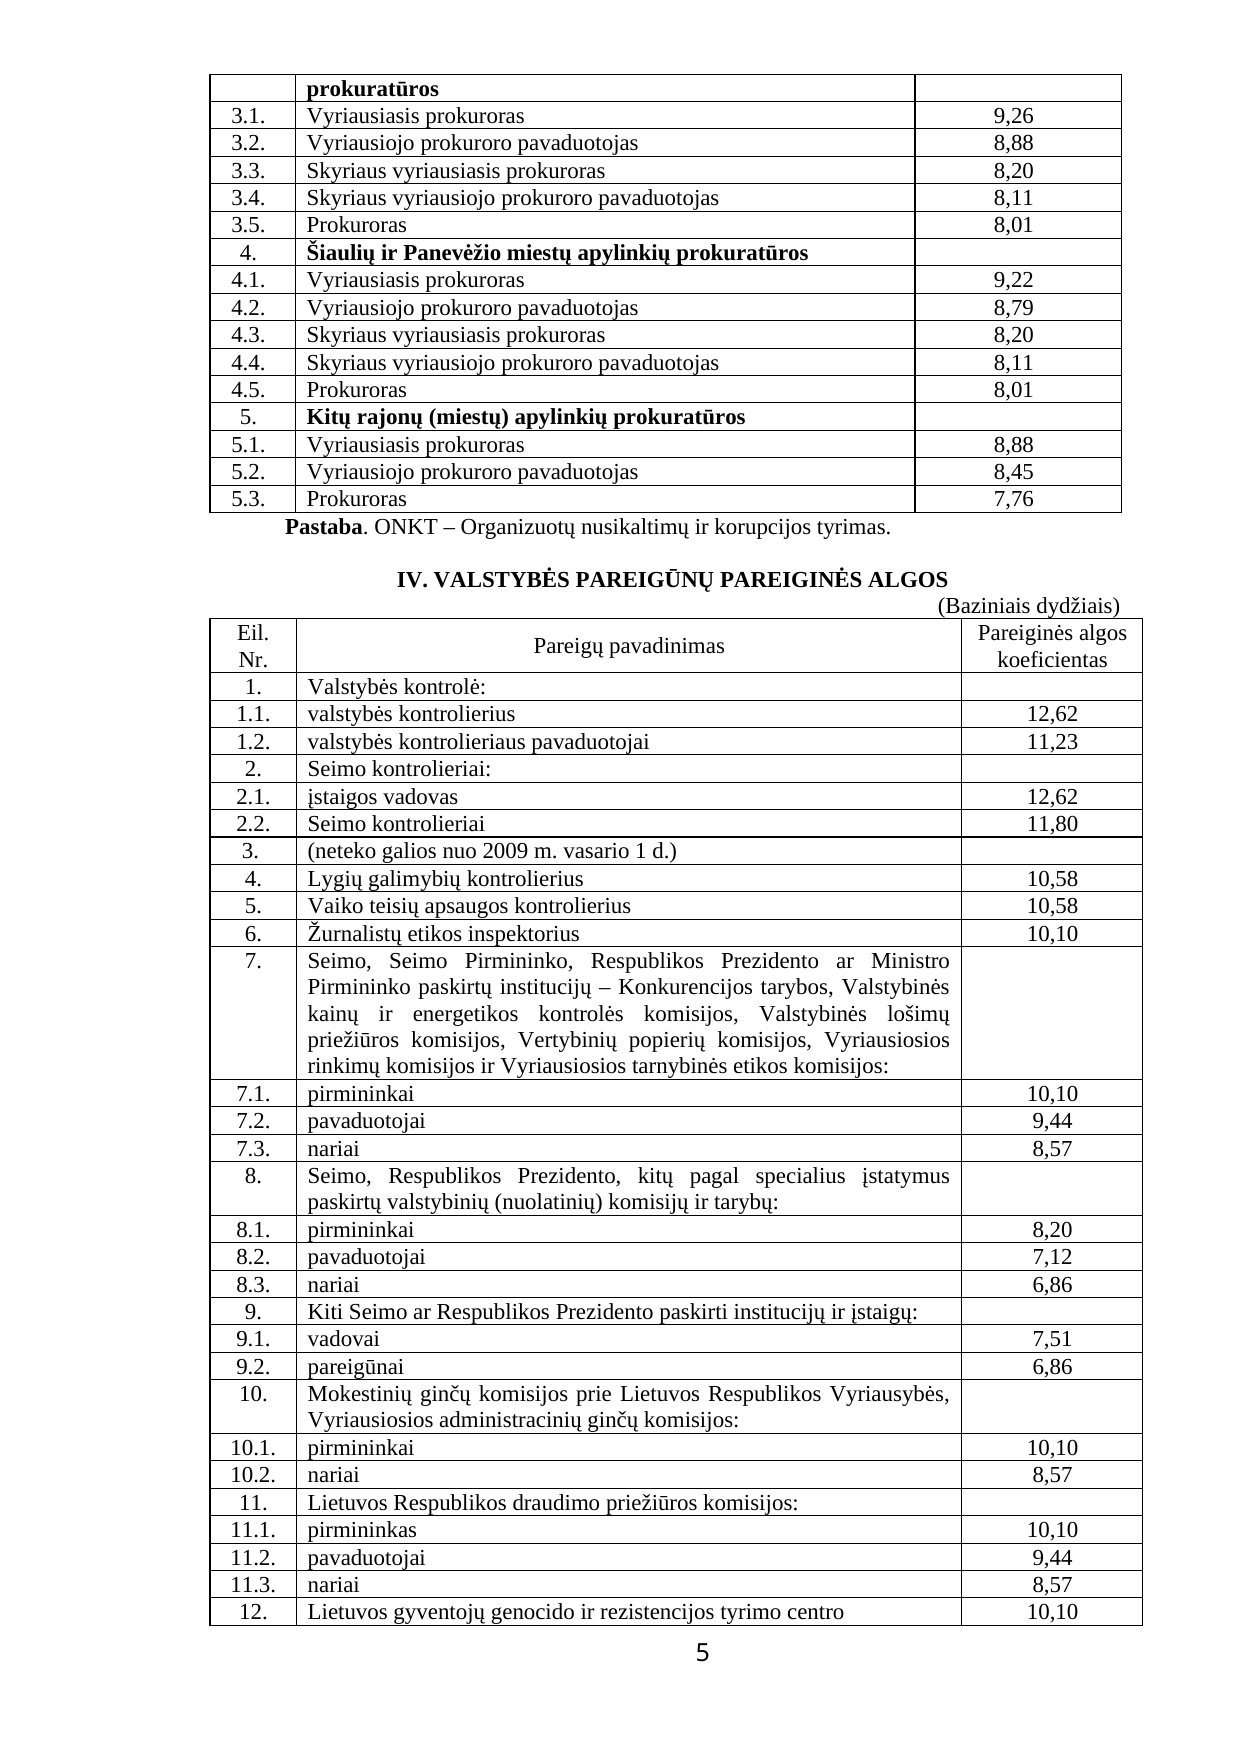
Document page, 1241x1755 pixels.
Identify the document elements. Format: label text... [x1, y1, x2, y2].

table_cell 11.1. [211, 1516, 296, 1542]
table_cell nariai [297, 1461, 961, 1488]
table_cell 1. [211, 673, 296, 699]
table_cell 5. [211, 403, 295, 430]
table_cell 3.4. [211, 184, 295, 211]
table_cell 9.1. [211, 1325, 296, 1352]
table_cell 9. [211, 1298, 296, 1324]
table_cell 8,88 [916, 431, 1121, 457]
table_cell 10,10 [962, 1516, 1142, 1542]
table_cell 4.2. [211, 294, 295, 320]
table_cell 4. [211, 865, 296, 891]
table_cell 8,45 [916, 458, 1121, 484]
table_cell 11,23 [962, 728, 1142, 754]
table_cell Kiti Seimo ar Respublikos Prezidento paskirti institucijų ir įstaigų: [297, 1298, 961, 1324]
table_cell 5.3. [211, 486, 295, 512]
table_cell [962, 755, 1142, 782]
table_cell 9,26 [916, 102, 1121, 128]
table_header Eil. Nr. [211, 619, 296, 672]
table_cell 8,79 [916, 294, 1121, 320]
table_cell Kitų rajonų (miestų) apylinkių prokuratūros [296, 403, 914, 430]
text Pastaba. ONKT – Organizuotų nusikaltimų ir korupcijos tyrimas. [210, 513, 1112, 539]
table_cell Lietuvos Respublikos draudimo priežiūros komisijos: [297, 1489, 961, 1515]
table_cell 5.1. [211, 431, 295, 457]
table_cell vadovai [297, 1325, 961, 1352]
table_cell [916, 403, 1121, 430]
table_cell Prokuroras [296, 376, 914, 402]
table_cell prokuratūros [296, 75, 914, 101]
table_cell pareigūnai [297, 1353, 961, 1379]
table_cell 9,44 [962, 1107, 1142, 1134]
table_cell 8,20 [916, 157, 1121, 183]
table_cell 3.3. [211, 157, 295, 183]
table_cell 3.5. [211, 212, 295, 238]
subtitle IV. VALSTYBĖS PAREIGŪNŲ PAREIGINĖS ALGOS [225, 566, 1120, 592]
table_cell Vaiko teisių apsaugos kontrolierius [297, 892, 961, 919]
table_cell [916, 75, 1121, 101]
table_cell Seimo, Seimo Pirmininko, Respublikos Prezidento ar Ministro Pirmininko paskirtų institucijų – Konkurencijos tarybos, Valstybinės kainų ir energetikos kontrolės komisijos, Valstybinės lošimų priežiūros komisijos, Vertybinių popierių komisijos, Vyriausiosios rinkimų komisijos ir Vyriausiosios tarnybinės etikos komisijos: [297, 947, 961, 1079]
table_cell 4. [211, 239, 295, 265]
table_cell 12. [211, 1598, 296, 1625]
table_cell 8.2. [211, 1243, 296, 1269]
table_cell [962, 1298, 1142, 1324]
table_cell 6. [211, 920, 296, 946]
table_cell 11. [211, 1489, 296, 1515]
table_cell Vyriausiasis prokuroras [296, 266, 914, 293]
table_cell 7,51 [962, 1325, 1142, 1352]
table_header Pareiginės algos koeficientas [962, 619, 1142, 672]
table_cell 4.4. [211, 349, 295, 375]
table_cell 10,10 [962, 1080, 1142, 1106]
table_cell Seimo kontrolieriai: [297, 755, 961, 782]
table_cell Seimo kontrolieriai [297, 810, 961, 836]
table_cell 10,58 [962, 892, 1142, 919]
table_cell Lygių galimybių kontrolierius [297, 865, 961, 891]
table_cell 8. [211, 1162, 296, 1215]
table_cell 9.2. [211, 1353, 296, 1379]
table_cell 10,10 [962, 920, 1142, 946]
text (Baziniais dydžiais) [210, 592, 1120, 618]
table_cell 8,11 [916, 349, 1121, 375]
table_cell 7. [211, 947, 296, 1079]
table_cell 9,22 [916, 266, 1121, 293]
table_cell Vyriausiasis prokuroras [296, 431, 914, 457]
table_cell 10,10 [962, 1598, 1142, 1625]
table_cell [962, 1380, 1142, 1433]
table_cell 2. [211, 755, 296, 782]
table_cell 11.2. [211, 1544, 296, 1570]
table_cell 8,57 [962, 1135, 1142, 1161]
table_cell Vyriausiojo prokuroro pavaduotojas [296, 458, 914, 484]
table_cell 10.1. [211, 1434, 296, 1460]
table_cell valstybės kontrolierius [297, 701, 961, 727]
table_cell Vyriausiasis prokuroras [296, 102, 914, 128]
table_cell 12,62 [962, 701, 1142, 727]
table_cell pirmininkas [297, 1516, 961, 1542]
table_cell 3.2. [211, 129, 295, 156]
table_cell 7.3. [211, 1135, 296, 1161]
table_cell 8,20 [916, 321, 1121, 347]
table_cell 7,12 [962, 1243, 1142, 1269]
table_cell 8.3. [211, 1271, 296, 1297]
table_cell [962, 1489, 1142, 1515]
table_cell Skyriaus vyriausiasis prokuroras [296, 157, 914, 183]
table_cell 8,57 [962, 1571, 1142, 1597]
table_cell 11,80 [962, 810, 1142, 836]
table_cell 8,57 [962, 1461, 1142, 1488]
table_cell Šiaulių ir Panevėžio miestų apylinkių prokuratūros [296, 239, 914, 265]
table_cell 2.2. [211, 810, 296, 836]
table_cell Skyriaus vyriausiojo prokuroro pavaduotojas [296, 349, 914, 375]
table_cell pirmininkai [297, 1434, 961, 1460]
table_cell [962, 838, 1142, 864]
table_cell pavaduotojai [297, 1544, 961, 1570]
table_cell Prokuroras [296, 212, 914, 238]
table_cell Prokuroras [296, 486, 914, 512]
table_cell 6,86 [962, 1271, 1142, 1297]
table_cell 3.1. [211, 102, 295, 128]
table_cell 8,01 [916, 212, 1121, 238]
table_cell nariai [297, 1571, 961, 1597]
table_cell 7,76 [916, 486, 1121, 512]
table_cell 10,10 [962, 1434, 1142, 1460]
table_cell 5. [211, 892, 296, 919]
table_cell įstaigos vadovas [297, 783, 961, 809]
table_cell [962, 1162, 1142, 1215]
table_cell pavaduotojai [297, 1107, 961, 1134]
table_cell 4.5. [211, 376, 295, 402]
table_cell 10.2. [211, 1461, 296, 1488]
table_cell Skyriaus vyriausiasis prokuroras [296, 321, 914, 347]
table_cell [916, 239, 1121, 265]
table_cell 2.1. [211, 783, 296, 809]
table_cell 4.3. [211, 321, 295, 347]
table_cell 11.3. [211, 1571, 296, 1597]
table_cell [962, 673, 1142, 699]
table_cell 8,20 [962, 1216, 1142, 1242]
table_cell 8,88 [916, 129, 1121, 156]
table_cell 12,62 [962, 783, 1142, 809]
table_cell 6,86 [962, 1353, 1142, 1379]
table_cell (neteko galios nuo 2009 m. vasario 1 d.) [297, 838, 961, 864]
table_cell nariai [297, 1271, 961, 1297]
table_cell [211, 75, 295, 101]
table_cell [962, 947, 1142, 1079]
table_cell 8.1. [211, 1216, 296, 1242]
table_cell Mokestinių ginčų komisijos prie Lietuvos Respublikos Vyriausybės, Vyriausiosios administracinių ginčų komisijos: [297, 1380, 961, 1433]
table_cell 3. [211, 838, 296, 864]
table_cell Seimo, Respublikos Prezidento, kitų pagal specialius įstatymus paskirtų valstybinių (nuolatinių) komisijų ir tarybų: [297, 1162, 961, 1215]
table_cell 9,44 [962, 1544, 1142, 1570]
table_cell Lietuvos gyventojų genocido ir rezistencijos tyrimo centro [297, 1598, 961, 1625]
table_header Pareigų pavadinimas [297, 619, 961, 672]
table_cell pirmininkai [297, 1216, 961, 1242]
table_cell 7.1. [211, 1080, 296, 1106]
table_cell pirmininkai [297, 1080, 961, 1106]
table_cell Skyriaus vyriausiojo prokuroro pavaduotojas [296, 184, 914, 211]
table_cell Valstybės kontrolė: [297, 673, 961, 699]
table_cell 4.1. [211, 266, 295, 293]
table_cell 8,11 [916, 184, 1121, 211]
table_cell 8,01 [916, 376, 1121, 402]
table_cell pavaduotojai [297, 1243, 961, 1269]
table_cell valstybės kontrolieriaus pavaduotojai [297, 728, 961, 754]
table_cell 5.2. [211, 458, 295, 484]
table_cell 10. [211, 1380, 296, 1433]
table_cell 10,58 [962, 865, 1142, 891]
table_cell 1.1. [211, 701, 296, 727]
table_cell Vyriausiojo prokuroro pavaduotojas [296, 129, 914, 156]
table_cell 7.2. [211, 1107, 296, 1134]
table_cell Vyriausiojo prokuroro pavaduotojas [296, 294, 914, 320]
table_cell nariai [297, 1135, 961, 1161]
table_cell Žurnalistų etikos inspektorius [297, 920, 961, 946]
table_cell 1.2. [211, 728, 296, 754]
